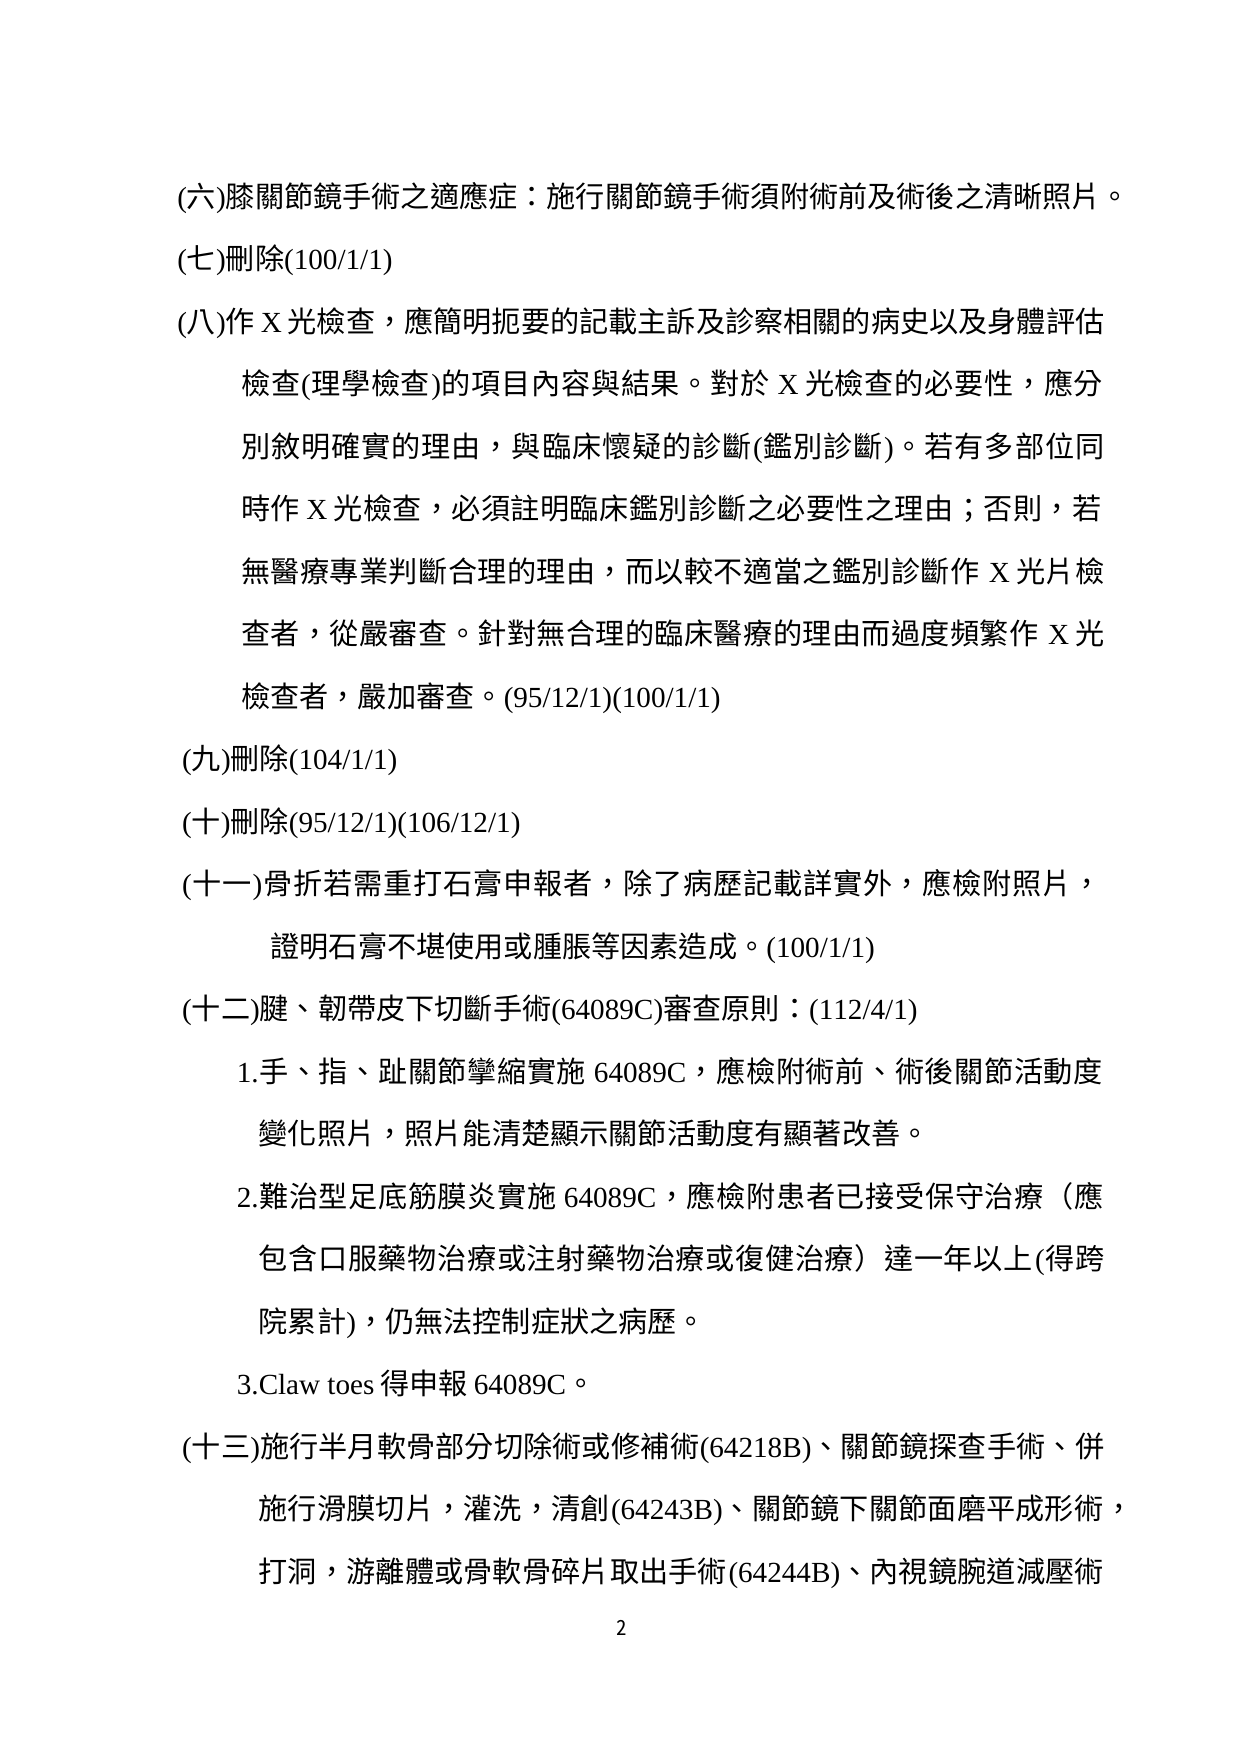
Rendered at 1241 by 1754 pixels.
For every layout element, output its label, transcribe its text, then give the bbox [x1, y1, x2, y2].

text (六)膝關節鏡手術之適應症：施行關節鏡手術須附術前及術後之清晰照片。 [177, 157, 1104, 219]
text (十)刪除(95/12/1)(106/12/1) [182, 782, 1104, 844]
text (八)作X光檢查，應簡明扼要的記載主訴及診察相關的病史以及身體評估檢查(理學檢查)的項目內容與結果。對於X光檢查的必要性，應分別敘明確實的理由，與臨床懷疑的診斷(鑑別診斷)。若有多部位同時作X光檢查，必須註明臨床鑑別診斷之必要性之理由；否則，若無醫療專業判斷合理的理由，而以較不適當之鑑別診斷作X光片檢查者，從嚴審查。針對無合理的臨床醫療的理由而過度頻繁作X光檢查者，嚴加審查。(95/12/1)(100/1/1) [177, 282, 1104, 719]
text 2.難治型足底筋膜炎實施64089C，應檢附患者已接受保守治療（應包含口服藥物治療或注射藥物治療或復健治療）達一年以上(得跨院累計)，仍無法控制症狀之病歷。 [237, 1157, 1104, 1344]
text (十一)骨折若需重打石膏申報者，除了病歷記載詳實外，應檢附照片，證明石膏不堪使用或腫脹等因素造成。(100/1/1) [182, 844, 1104, 969]
text (十二)腱、韌帶皮下切斷手術(64089C)審查原則：(112/4/1) [182, 969, 1104, 1032]
text (九)刪除(104/1/1) [182, 719, 1104, 782]
text (七)刪除(100/1/1) [177, 219, 1104, 282]
text 1.手、指、趾關節攣縮實施64089C，應檢附術前、術後關節活動度變化照片，照片能清楚顯示關節活動度有顯著改善。 [237, 1032, 1104, 1157]
text 3.Claw toes得申報64089C。 [237, 1344, 1104, 1407]
text (十三)施行半月軟骨部分切除術或修補術(64218B)、關節鏡探查手術、併施行滑膜切片，灌洗，清創(64243B)、關節鏡下關節面磨平成形術，打洞，游離體或骨軟骨碎片取出手術(64244B)、內視鏡腕道減壓術(64265C)之關節內視鏡手術(排除脊椎手術)，手術紀錄應詳細說明，並須檢附術中病灶處理前後之內視鏡影像清晰可辨之照片。(114/2/1) [182, 1407, 1104, 1594]
